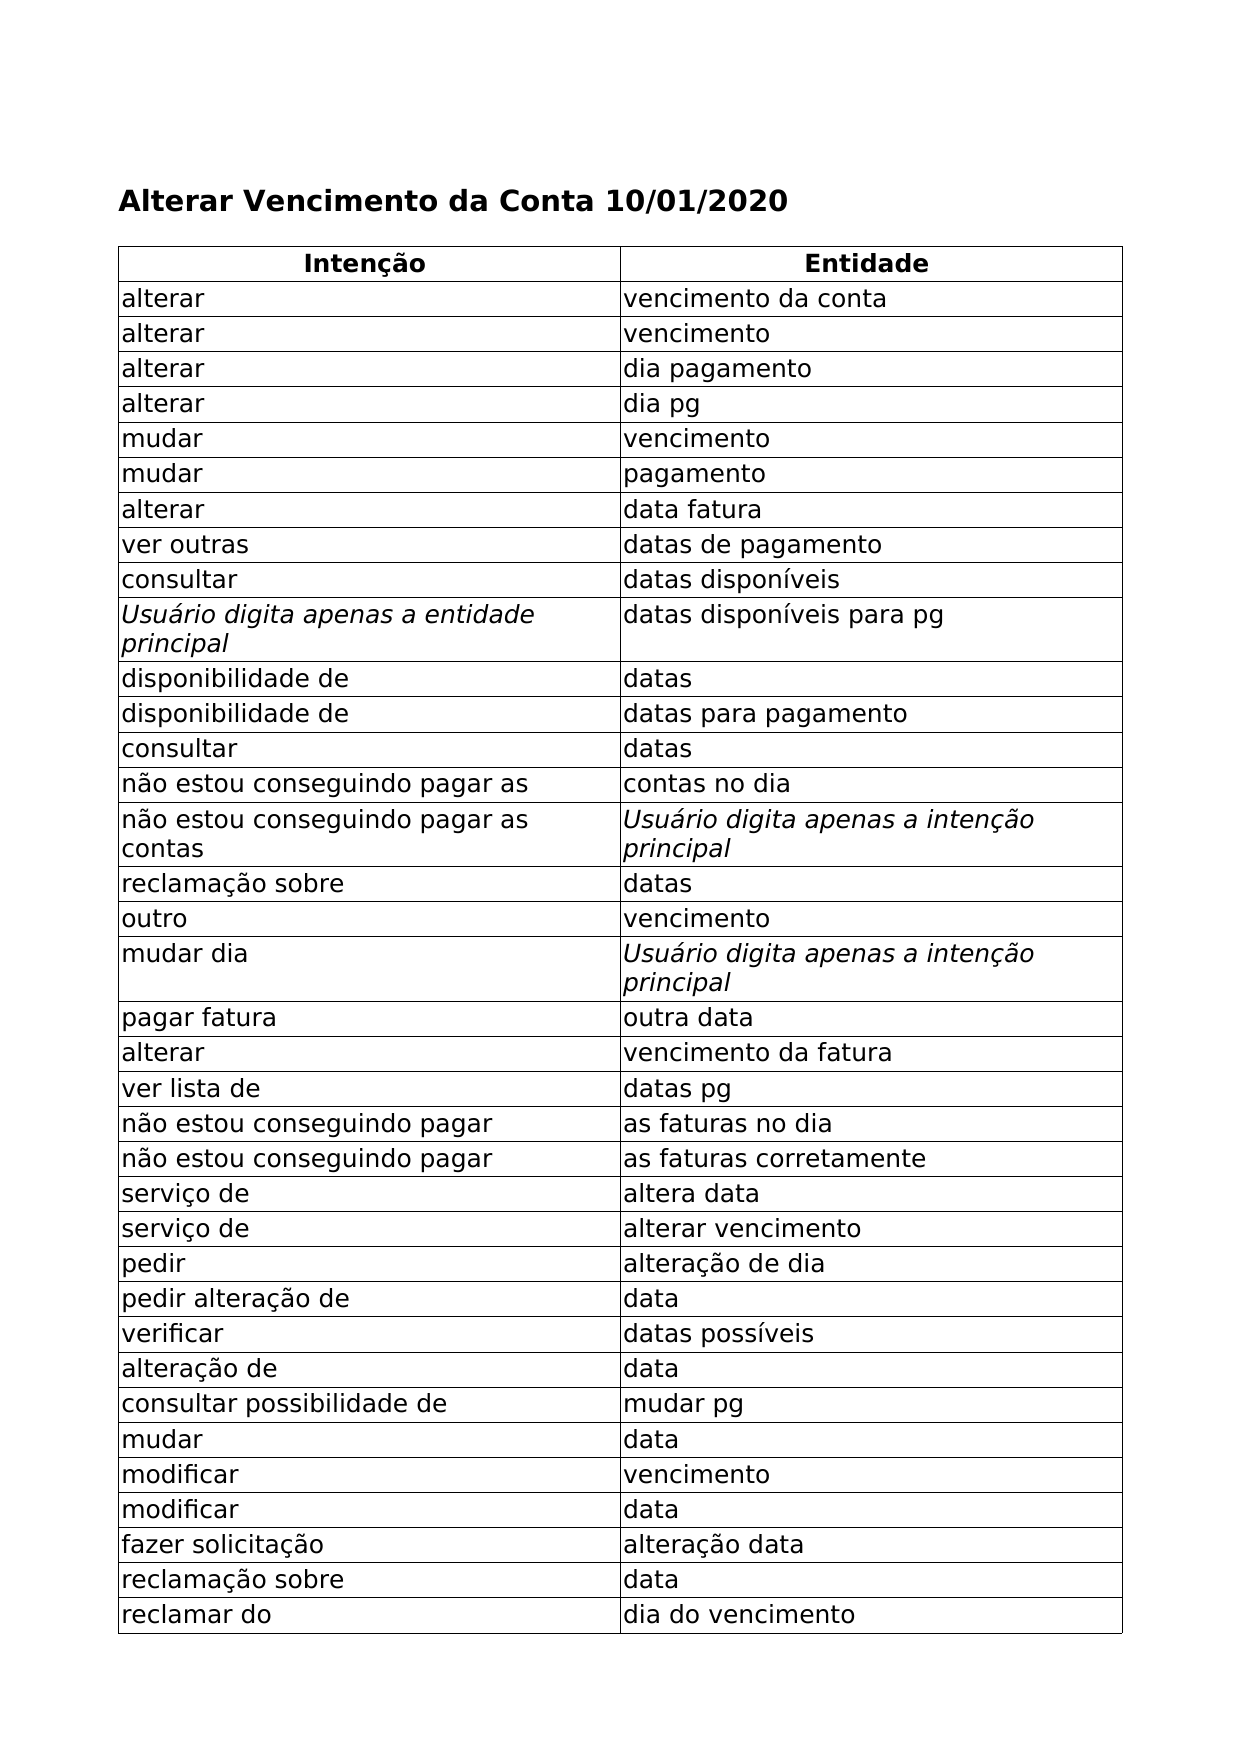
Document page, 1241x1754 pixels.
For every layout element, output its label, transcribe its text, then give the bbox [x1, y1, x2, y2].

table_cell alterar [119, 317, 620, 351]
table_cell alterar vencimento [621, 1212, 1122, 1246]
table_header Intenção [119, 247, 620, 281]
table_cell data [621, 1563, 1122, 1597]
table_cell mudar [119, 423, 620, 457]
table_cell modificar [119, 1458, 620, 1492]
table_cell data [621, 1353, 1122, 1387]
table_cell reclamação sobre [119, 1563, 620, 1597]
table_cell mudar [119, 1423, 620, 1457]
table_cell reclamar do [119, 1598, 620, 1632]
table_cell dia do vencimento [621, 1598, 1122, 1632]
table_header Entidade [621, 247, 1122, 281]
table_cell alteração de dia [621, 1247, 1122, 1281]
table_cell datas [621, 662, 1122, 696]
table_cell datas disponíveis [621, 563, 1122, 597]
table_cell vencimento [621, 902, 1122, 936]
table_cell não estou conseguindo pagar as [119, 768, 620, 802]
table_cell não estou conseguindo pagar as contas [119, 803, 620, 866]
table_cell contas no dia [621, 768, 1122, 802]
table_cell data [621, 1493, 1122, 1527]
table_cell data [621, 1282, 1122, 1316]
table_cell dia pagamento [621, 352, 1122, 386]
table_cell alteração de [119, 1353, 620, 1387]
table_cell datas [621, 867, 1122, 901]
table_cell datas de pagamento [621, 528, 1122, 562]
table_cell vencimento [621, 317, 1122, 351]
table_cell data [621, 1423, 1122, 1457]
table_cell reclamação sobre [119, 867, 620, 901]
table_cell datas para pagamento [621, 697, 1122, 732]
table_cell disponibilidade de [119, 697, 620, 732]
table_cell modificar [119, 1493, 620, 1527]
table_cell consultar [119, 733, 620, 767]
table_cell Usuário digita apenas a intenção principal [621, 803, 1122, 866]
table_cell mudar dia [119, 937, 620, 1001]
table_cell datas [621, 733, 1122, 767]
table_cell vencimento [621, 1458, 1122, 1492]
table_cell pedir alteração de [119, 1282, 620, 1316]
table_cell datas disponíveis para pg [621, 598, 1122, 661]
table_cell Usuário digita apenas a intenção principal [621, 937, 1122, 1001]
subtitle Alterar Vencimento da Conta 10/01/2020 [118, 185, 1122, 219]
table_cell vencimento da fatura [621, 1037, 1122, 1071]
table_cell alteração data [621, 1528, 1122, 1562]
table_cell consultar possibilidade de [119, 1388, 620, 1422]
table_cell fazer solicitação [119, 1528, 620, 1562]
table_cell datas possíveis [621, 1317, 1122, 1352]
table_cell as faturas no dia [621, 1107, 1122, 1141]
table_cell pagar fatura [119, 1002, 620, 1036]
table_cell datas pg [621, 1072, 1122, 1106]
table_cell altera data [621, 1177, 1122, 1211]
table_cell consultar [119, 563, 620, 597]
table_cell data fatura [621, 493, 1122, 527]
table_cell ver outras [119, 528, 620, 562]
table_cell mudar pg [621, 1388, 1122, 1422]
table_cell outro [119, 902, 620, 936]
table_cell alterar [119, 387, 620, 422]
table_cell pedir [119, 1247, 620, 1281]
table_cell serviço de [119, 1212, 620, 1246]
table_cell serviço de [119, 1177, 620, 1211]
table_cell alterar [119, 1037, 620, 1071]
table_cell Usuário digita apenas a entidade principal [119, 598, 620, 661]
table_cell não estou conseguindo pagar [119, 1107, 620, 1141]
table_cell pagamento [621, 458, 1122, 492]
table_cell vencimento [621, 423, 1122, 457]
table_cell dia pg [621, 387, 1122, 422]
table_cell mudar [119, 458, 620, 492]
table_cell não estou conseguindo pagar [119, 1142, 620, 1176]
table_cell alterar [119, 352, 620, 386]
table_cell as faturas corretamente [621, 1142, 1122, 1176]
table_cell alterar [119, 493, 620, 527]
table_cell ver lista de [119, 1072, 620, 1106]
table_cell alterar [119, 282, 620, 316]
table_cell disponibilidade de [119, 662, 620, 696]
table_cell outra data [621, 1002, 1122, 1036]
table_cell verificar [119, 1317, 620, 1352]
table_cell vencimento da conta [621, 282, 1122, 316]
